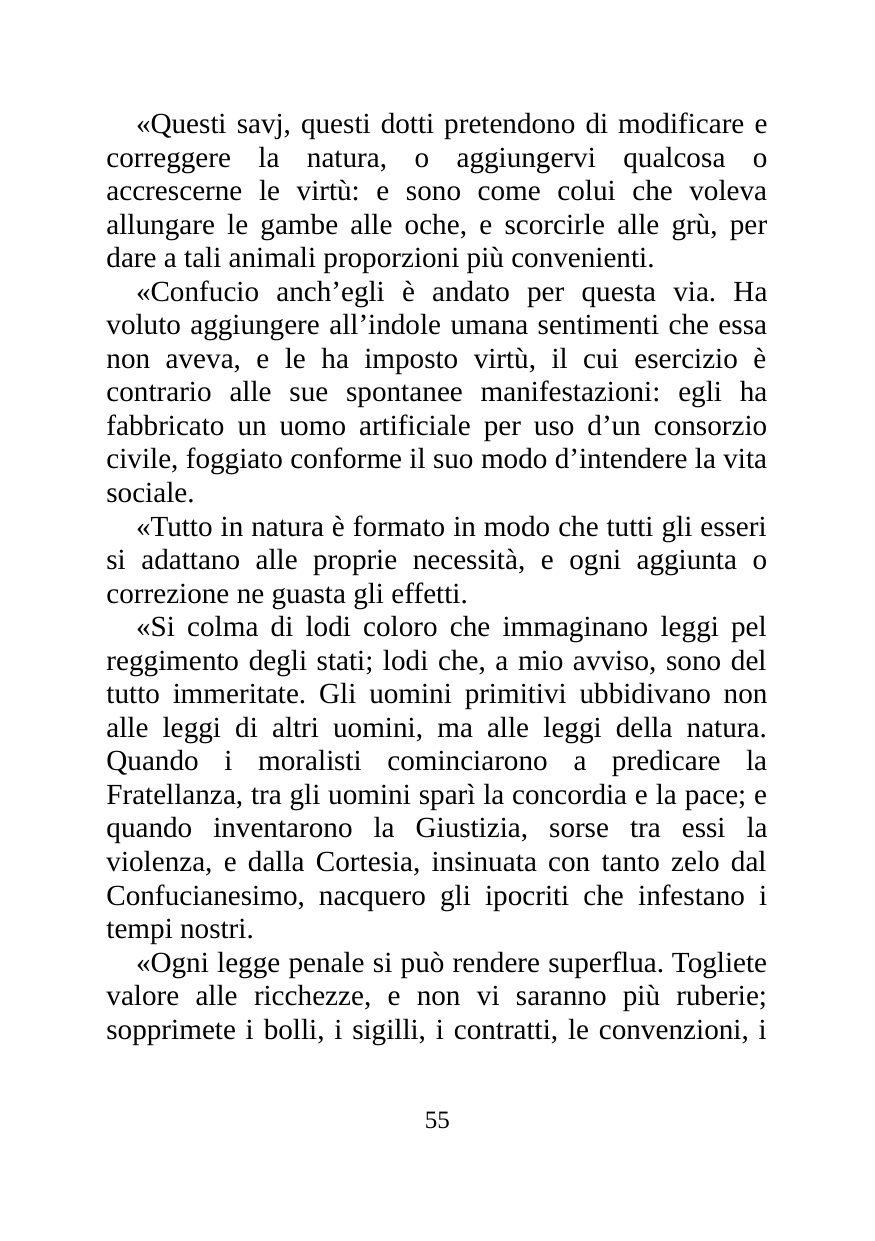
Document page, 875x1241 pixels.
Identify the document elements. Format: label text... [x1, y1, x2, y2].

text «Si colma di lodi coloro che immaginano leggi pel reggimento degli stati; lodi che, a mio avviso, sono del tutto immeritate. Gli uomini primitivi ubbidivano non alle leggi di altri uomini, ma alle leggi della natura. Quando i moralisti cominciarono a predicare la Fratellanza, tra gli uomini sparì la concordia e la pace; e quando inventarono la Giustizia, sorse tra essi la violenza, e dalla Cortesia, insinuata con tanto zelo dal Confucianesimo, nacquero gli ipocriti che infestano i tempi nostri. [106, 609, 768, 945]
text «Ogni legge penale si può rendere superflua. Togliete valore alle ricchezze, e non vi saranno più ruberie; sopprimete i bolli, i sigilli, i contratti, le convenzioni, i [106, 945, 768, 1045]
text «Questi savj, questi dotti pretendono di modificare e correggere la natura, o aggiungervi qualcosa o accrescerne le virtù: e sono come colui che voleva allungare le gambe alle oche, e scorcirle alle grù, per dare a tali animali proporzioni più convenienti. [106, 106, 768, 274]
text «Tutto in natura è formato in modo che tutti gli esseri si adattano alle proprie necessità, e ogni aggiunta o correzione ne guasta gli effetti. [106, 509, 768, 609]
text «Confucio anch’egli è andato per questa via. Ha voluto aggiungere all’indole umana sentimenti che essa non aveva, e le ha imposto virtù, il cui esercizio è contrario alle sue spontanee manifestazioni: egli ha fabbricato un uomo artificiale per uso d’un consorzio civile, foggiato conforme il suo modo d’intendere la vita sociale. [106, 274, 768, 509]
